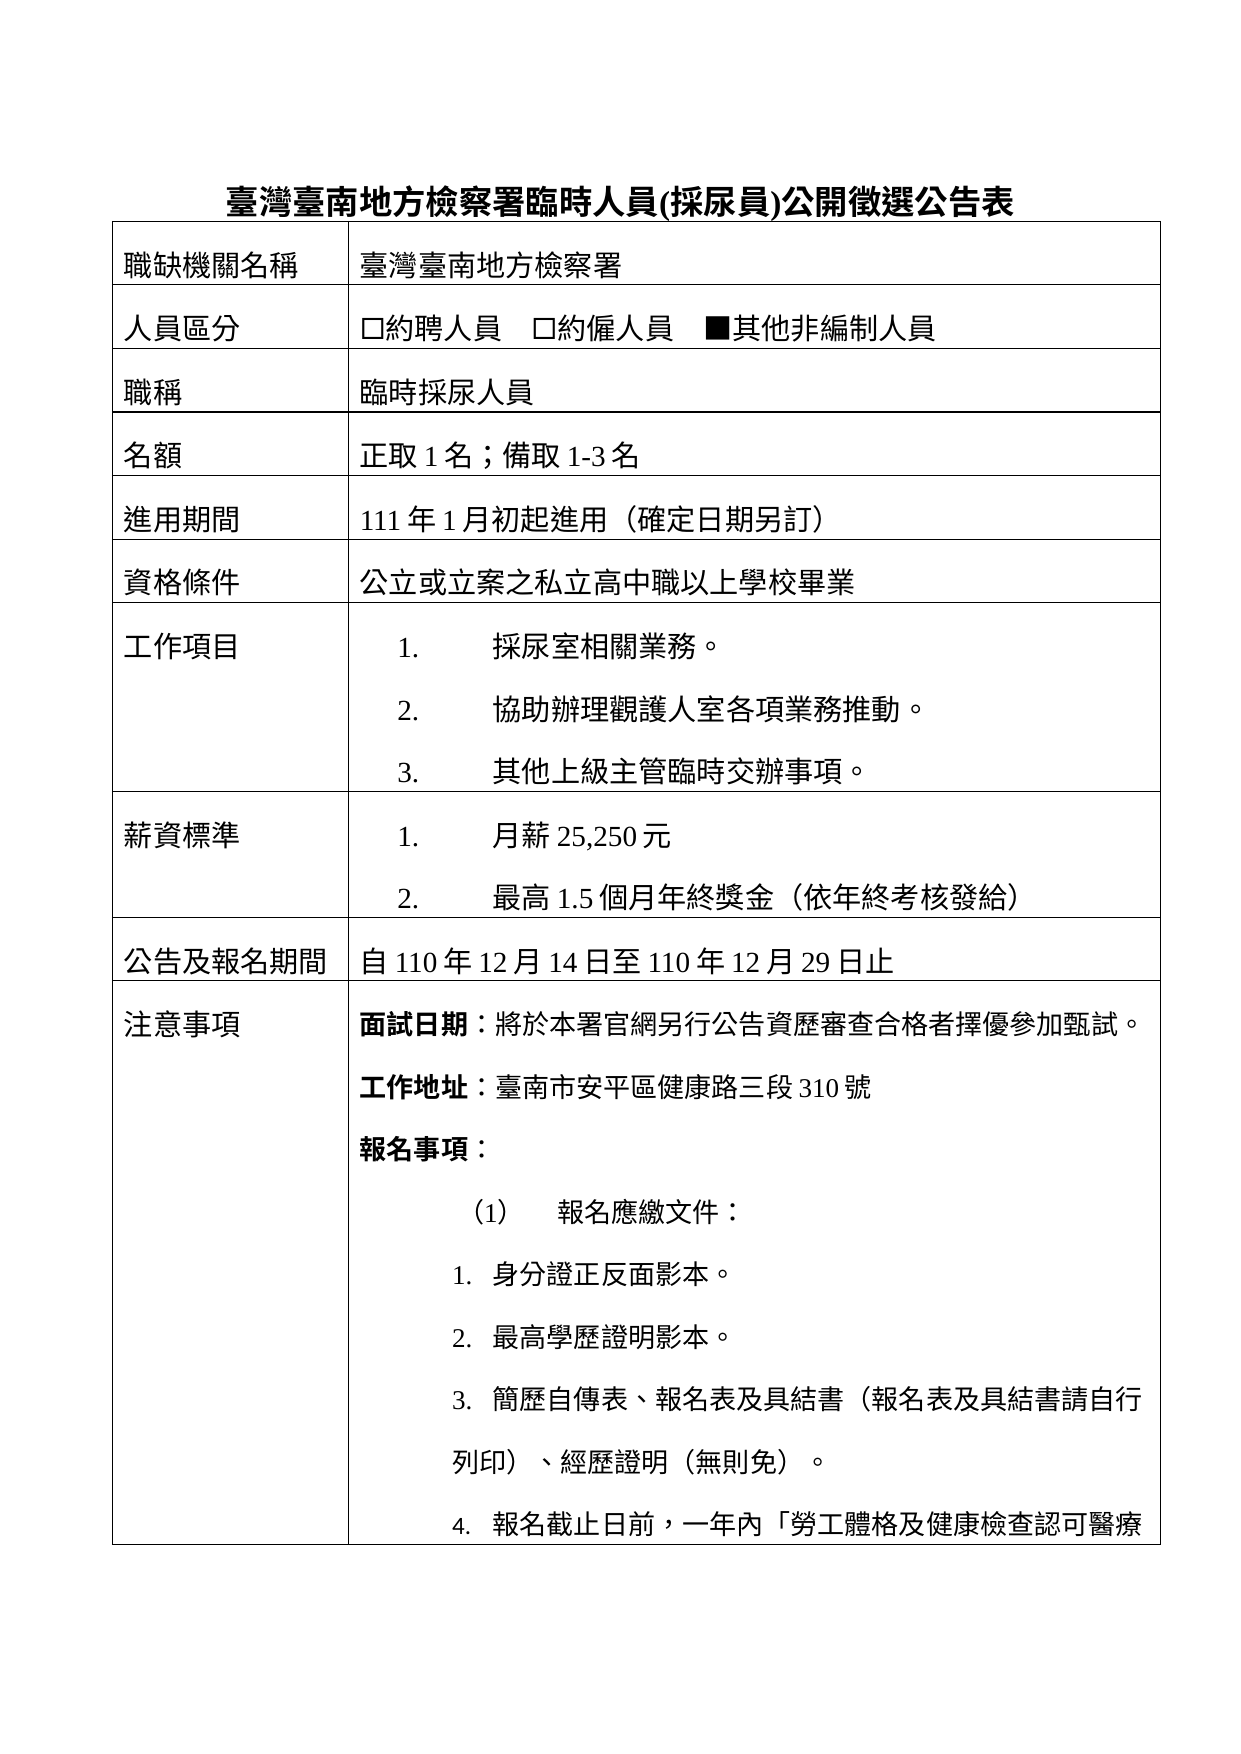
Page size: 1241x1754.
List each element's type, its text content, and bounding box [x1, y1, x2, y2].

table_cell 公告及報名期間 [113, 918, 348, 980]
table_cell 工作項目 [113, 603, 348, 791]
table_cell 資格條件 [113, 540, 348, 602]
table_cell 公立或立案之私立高中職以上學校畢業 [349, 540, 1160, 602]
text 臺灣臺南地方檢察署臨時人員(採尿員)公開徵選公告表 [112, 158, 1128, 221]
table_cell 正取1名；備取1-3名 [349, 413, 1160, 475]
table_header 職缺機關名稱 [113, 222, 348, 284]
table_cell 職稱 [113, 349, 348, 411]
table_cell 採尿室相關業務。 協助辦理觀護人室各項業務推動。 其他上級主管臨時交辦事項。 [349, 603, 1160, 791]
table_cell 名額 [113, 413, 348, 475]
table_cell 注意事項 [113, 981, 348, 1544]
table_cell 約聘人員 約僱人員 ■其他非編制人員 [349, 285, 1160, 348]
table_header 臺灣臺南地方檢察署 [349, 222, 1160, 284]
table_cell 自110年12月14日至110年12月29日止 [349, 918, 1160, 980]
table_cell 人員區分 [113, 285, 348, 348]
table_cell 臨時採尿人員 [349, 349, 1160, 411]
table_cell 進用期間 [113, 476, 348, 538]
table_cell 月薪25,250元 最高1.5個月年終獎金（依年終考核發給） [349, 792, 1160, 917]
table_cell 111年1月初起進用（確定日期另訂） [349, 476, 1160, 538]
table_cell 薪資標準 [113, 792, 348, 917]
table_cell 面試日期：將於本署官網另行公告資歷審查合格者擇優參加甄試。 工作地址：臺南市安平區健康路三段310號 報名事項： 報名應繳文件： 身分證正反面影本。 最高學歷證明影本。 簡歷自傳表、報名表及具結書（報名表及具結書請自行列印）、經歷證明（無則免）。 報名截止日前，一年內「勞工體格及健康檢查認可醫療機構(https://hrpts.osha.gov.tw/asshp/hrpm1055.aspx)查詢」體格檢查表（正本）一份(至遲應於面試當日補件)。 男性報名者應檢附退伍證明或免服兵役證明影本。 意者請填妥表格，請留白天聯絡電話及行動電話，所附證件影本鈞應具結與正本相符，並於文字旁邊加蓋私章。信封上註明「應徵採尿人員」字樣，並於110年12月29日以前，以掛號郵遞寄至70846臺南市安平區健康路三段310號，臺灣臺南地方檢察署觀護人室收（以郵戳為憑，逾時恕不受理）。 報名資料不全或不符報名規定者，不再通知補件，所檢附資料如有偽造、變造、假造、冒用等情事，一經查明，已錄取者，撤銷錄取資格，如涉刑事責任者，移送檢察機關辦理。報名者送出個人報名資料者後，即同意個人資料供本署依個人資料保護法規定，作為本次甄選作業查詢刑事資料用。 資歷審查合格者擇優公告參加甄試，未公告甄試者不另行通知，所附應徵資料恕不退件。本甄選正取1名，另視成績酌增備取1-3名，約用期間遇有正取無法報到或近期另有需補充人員時通知進用，進用日期以錄取名單公告後3個月內為限。 如有報名方面問題，請於上班時間洽詢聯絡電話：06-2959731轉2828曾先生。 [349, 981, 1160, 1544]
